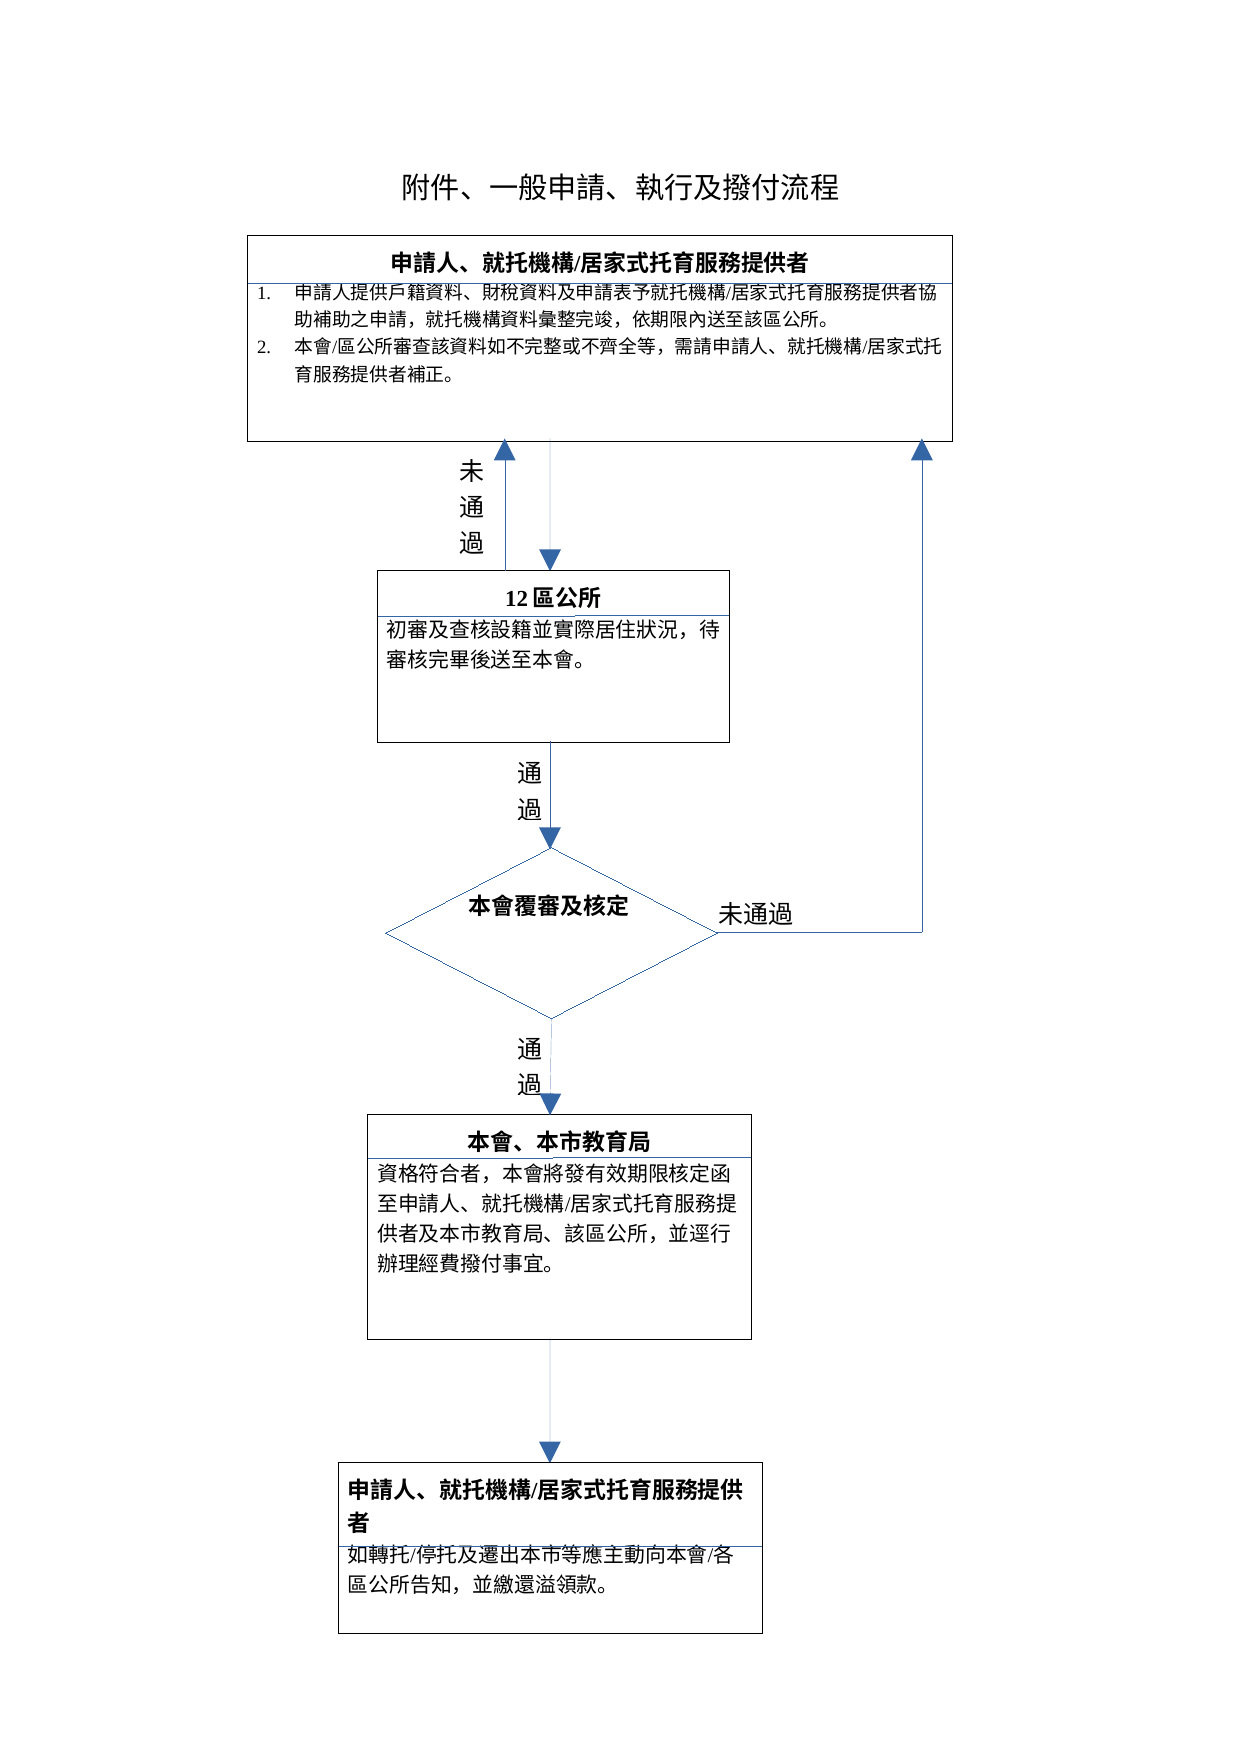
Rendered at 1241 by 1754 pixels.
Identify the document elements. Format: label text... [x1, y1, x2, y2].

list 申請人提供戶籍資料、財稅資料及申請表予就托機構/居家式托育服務提供者協助補助之申請，就托機構資料彙整完竣，依期限內送至該區公所。 [257, 284, 943, 332]
text 申請人、就托機構/居家式托育服務提供者 [347, 1472, 753, 1538]
text 初審及查核設籍並實際居住狀況，待審核完畢後送至本會。 [386, 613, 720, 673]
text 申請人、就托機構/居家式托育服務提供者 [257, 244, 943, 278]
list 本會/區公所審查該資料如不完整或不齊全等，需請申請人、就托機構/居家式托育服務提供者補正。 [257, 332, 943, 386]
text 如轉托/停托及遷出本市等應主動向本會/各區公所告知，並繳還溢領款。 [347, 1547, 753, 1599]
text 12區公所 [386, 579, 720, 613]
text 通 [517, 1029, 550, 1066]
text 未通過 [719, 895, 813, 927]
text 過 [459, 523, 492, 560]
text [347, 1538, 753, 1546]
text 附件、一般申請、執行及撥付流程 [112, 169, 1128, 206]
list [257, 278, 943, 283]
text 未 [459, 451, 492, 487]
text 通 [517, 754, 550, 790]
text 過 [517, 790, 550, 819]
text 通 [459, 487, 492, 523]
text 本會、本市教育局 [377, 1124, 742, 1157]
text 過 [517, 1066, 550, 1095]
text 資格符合者，本會將發有效期限核定函至申請人、就托機構/居家式托育服務提供者及本市教育局、該區公所，並逕行辦理經費撥付事宜。 [377, 1157, 742, 1278]
